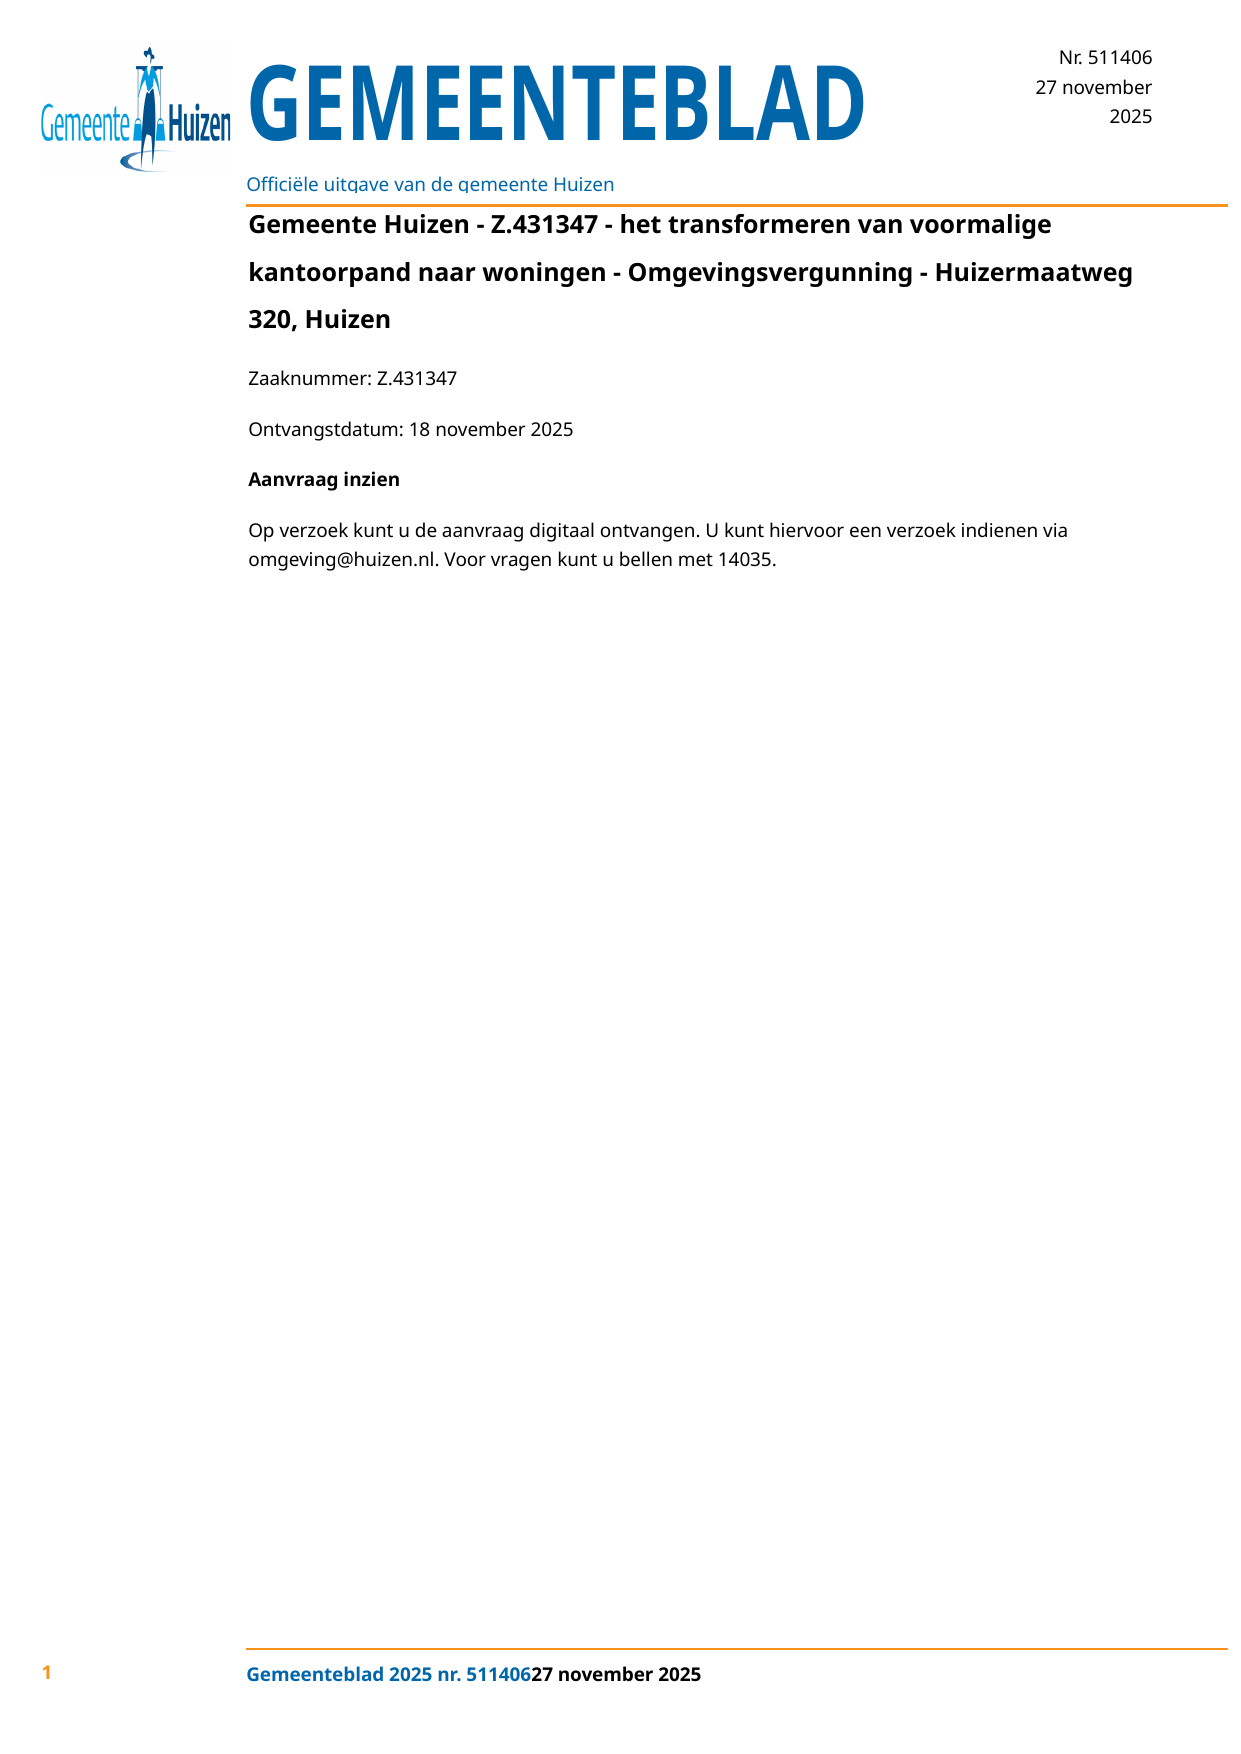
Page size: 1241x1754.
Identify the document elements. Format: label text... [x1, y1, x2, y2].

text Aanvraag inzien [248, 466, 1152, 492]
text Gemeente Huizen - Z.431347 - het transformeren van voormalige kantoorpand naar woningen - Omgevingsvergunning - Huizermaatweg 320, Huizen [248, 207, 1152, 336]
picture [41, 47, 231, 172]
text Ontvangstdatum: 18 november 2025 [248, 416, 1152, 442]
text Zaaknummer: Z.431347 [248, 366, 1152, 391]
text Op verzoek kunt u de aanvraag digitaal ontvangen. U kunt hiervoor een verzoek indienen via omgeving@huizen.nl. Voor vragen kunt u bellen met 14035. [248, 517, 1152, 572]
